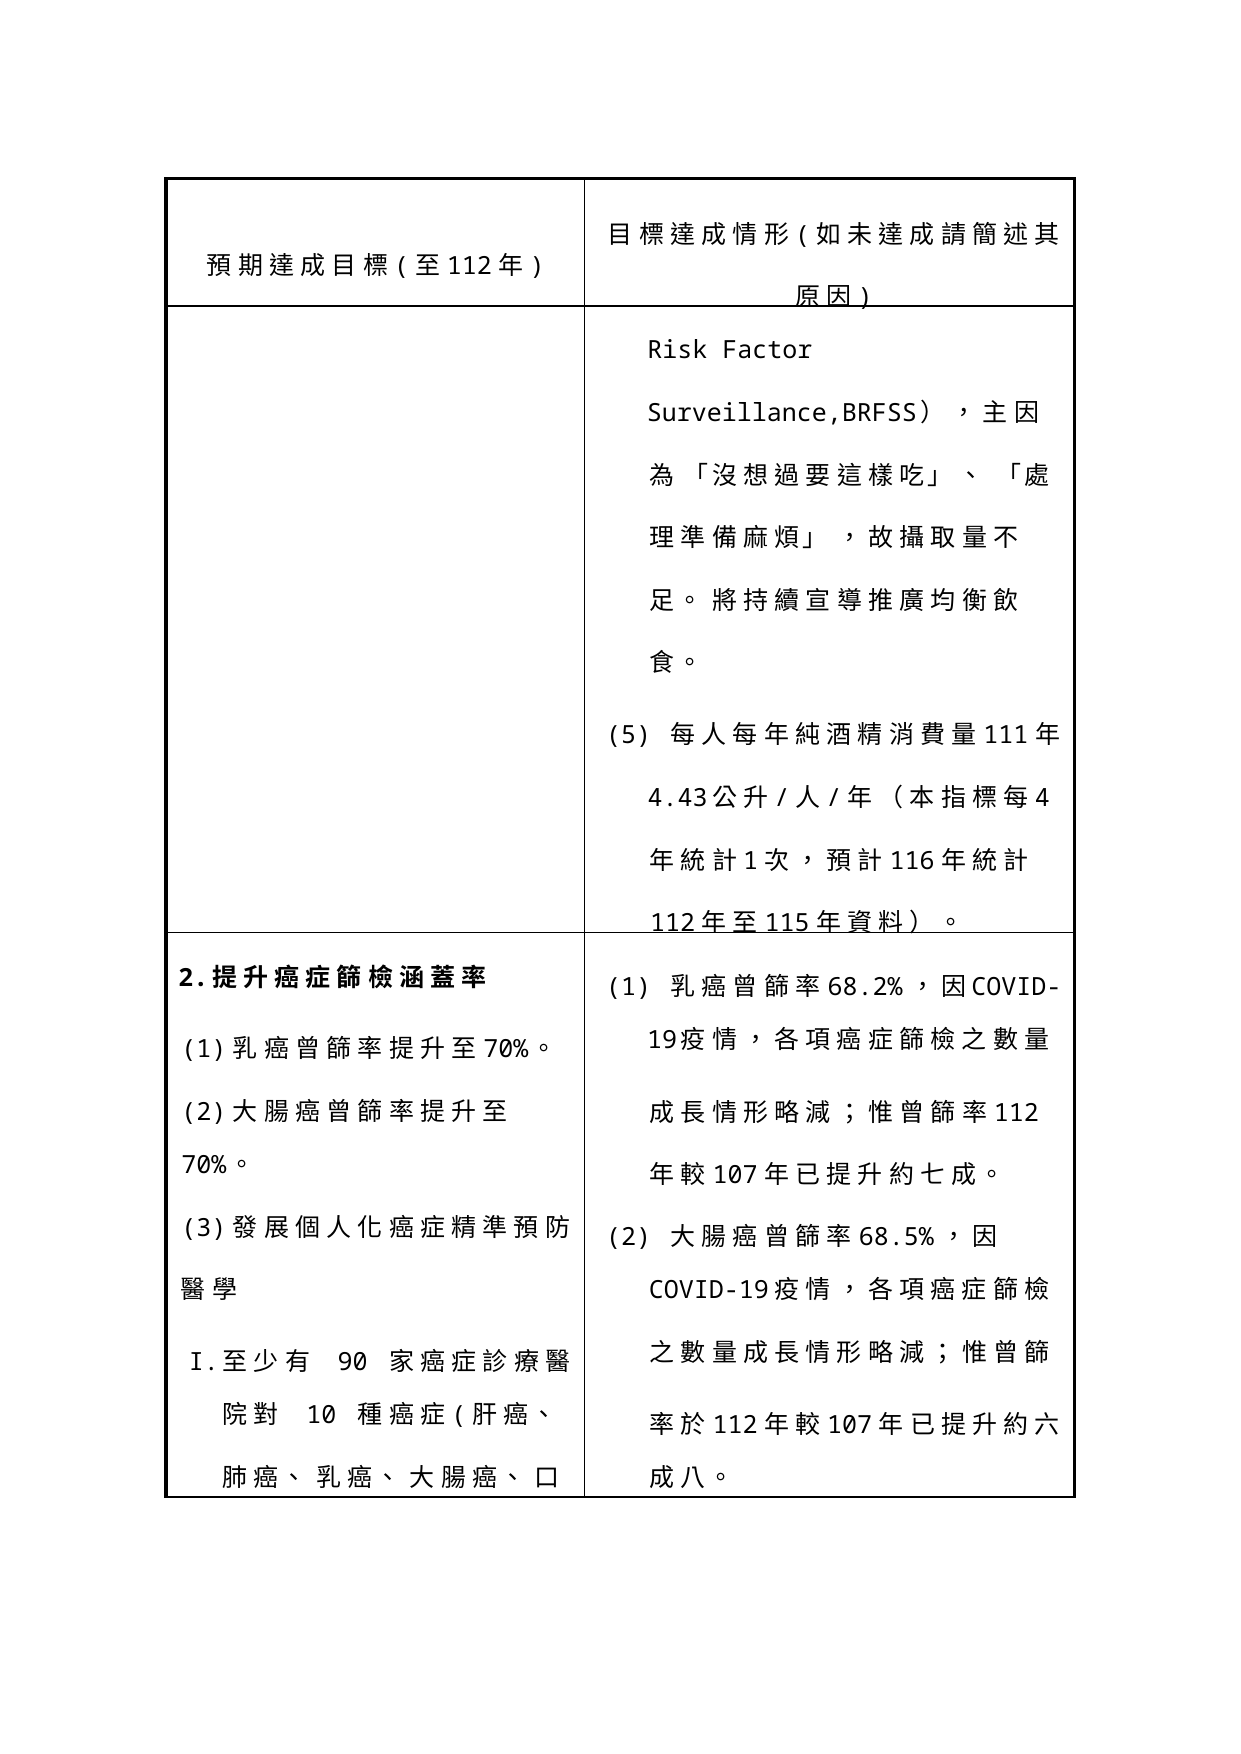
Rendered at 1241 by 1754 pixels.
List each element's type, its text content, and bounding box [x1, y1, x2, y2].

table_cell Risk Factor Surveillance,BRFSS），主因為「沒想過要這樣吃」、「處理準備麻煩」，故攝取量不足。將持續宣導推廣均衡飲食。 (5) 每人每年純酒精消費量111年4.43公升/人/年（本指標每4年統計1次，預計116年統計112年至115年資料）。 [585, 307, 1073, 932]
table_cell [168, 307, 584, 932]
table_header 預期達成目標(至112年) [168, 180, 584, 305]
table_cell 2.提升癌症篩檢涵蓋率 (1)乳癌曾篩率提升至70%。 (2)大腸癌曾篩率提升至70%。 (3)發展個人化癌症精準預防醫學 I.至少有 90 家癌症診療醫院對 10 種癌症(肝癌、肺癌、乳癌、大腸癌、口 [168, 933, 584, 1496]
table_header 目標達成情形(如未達成請簡述其原因) [585, 180, 1073, 305]
table_cell (1) 乳癌曾篩率68.2%，因COVID-19疫情，各項癌症篩檢之數量成長情形略減；惟曾篩率112年較107年已提升約七成。 (2) 大腸癌曾篩率68.5%，因COVID-19疫情，各項癌症篩檢之數量成長情形略減；惟曾篩率於112年較107年已提升約六成八。 [585, 933, 1073, 1496]
